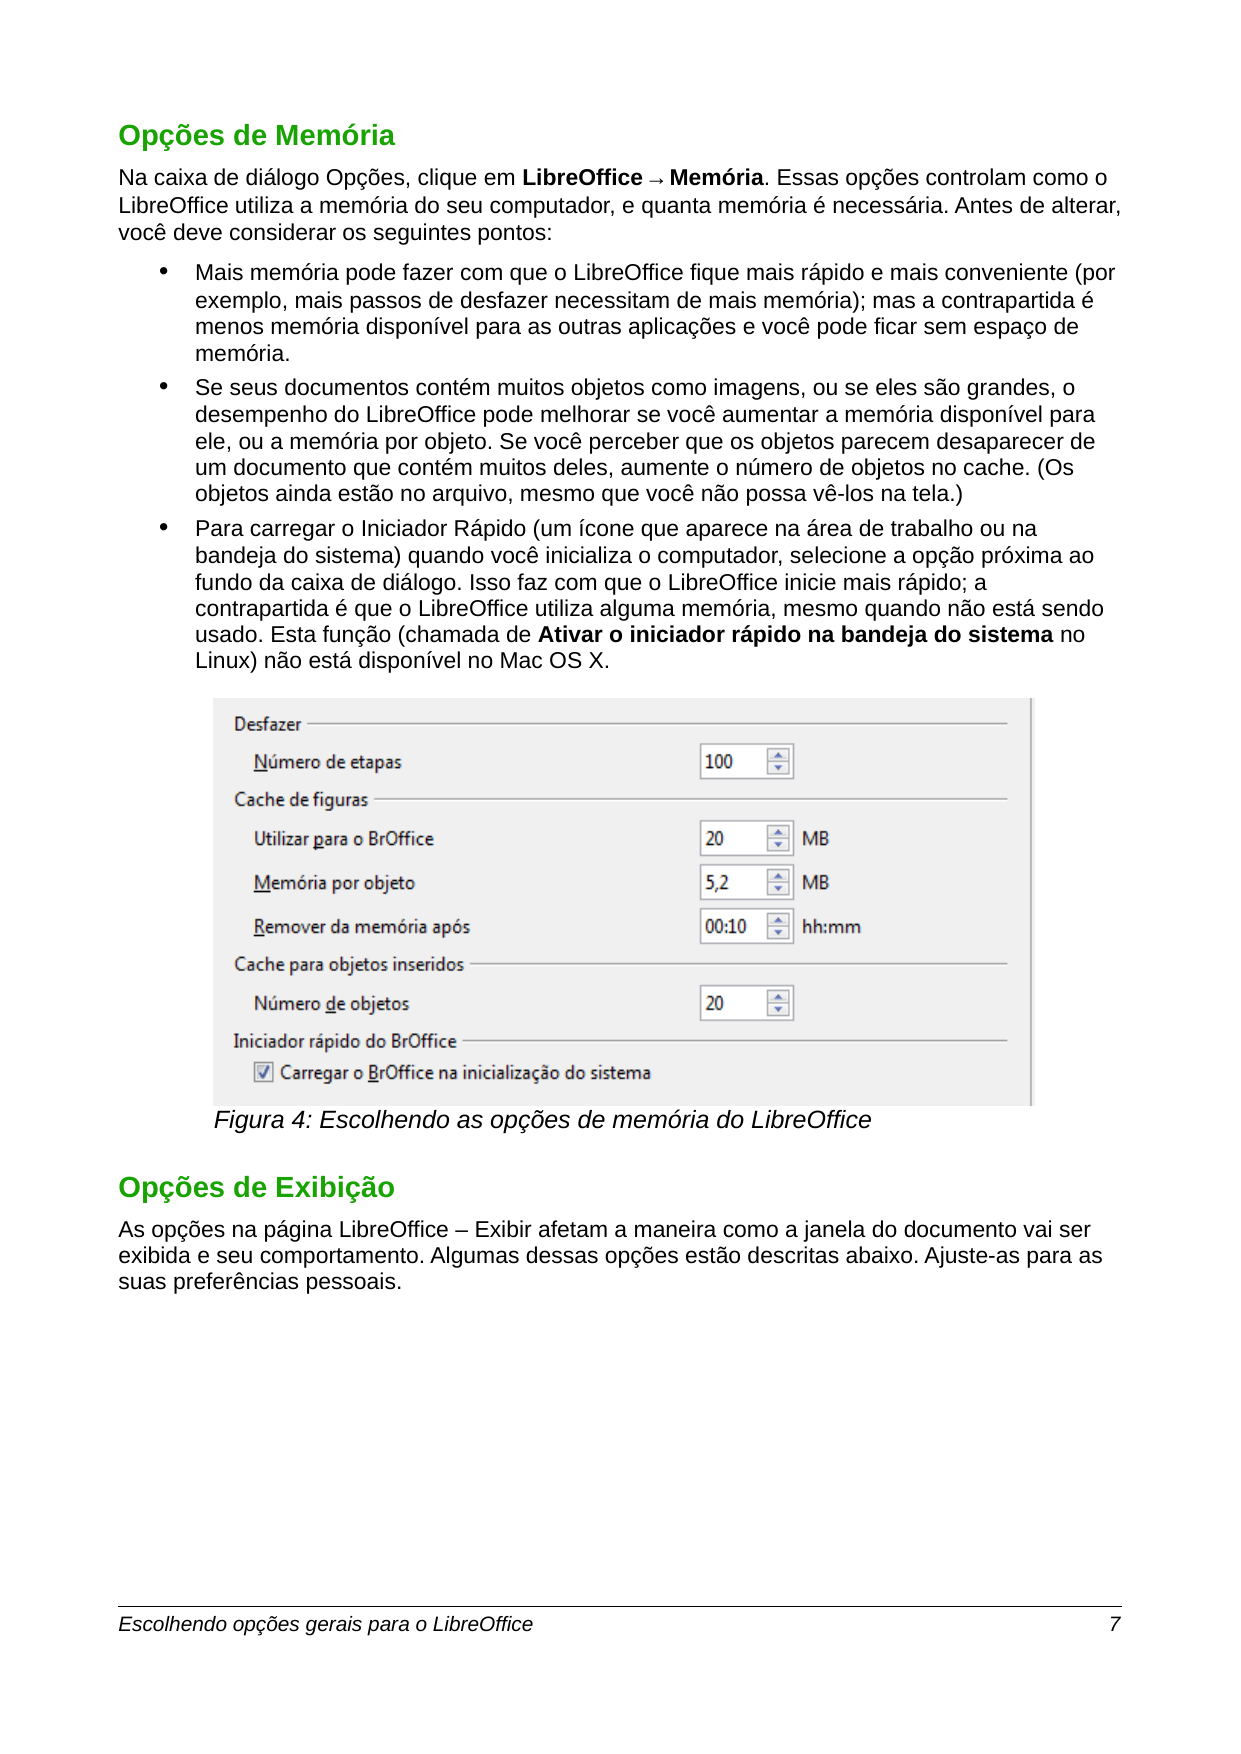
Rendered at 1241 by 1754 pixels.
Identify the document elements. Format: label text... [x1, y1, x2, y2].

picture [213, 698, 1035, 1106]
list Mais memória pode fazer com que o LibreOffice fique mais rápido e mais conveniente (por exemplo, mais passos de desfazer necessitam de mais memória); mas a contrapartida é menos memória disponível para as outras aplicações e você pode ficar sem espaço de memória. [156, 258, 1122, 366]
list Para carregar o Iniciador Rápido (um ícone que aparece na área de trabalho ou na bandeja do sistema) quando você inicializa o computador, selecione a opção próxima ao fundo da caixa de diálogo. Isso faz com que o LibreOffice inicie mais rápido; a contrapartida é que o LibreOffice utiliza alguma memória, mesmo quando não está sendo usado. Esta função (chamada de Ativar o iniciador rápido na bandeja do sistema no Linux) não está disponível no Mac OS X. [156, 513, 1122, 674]
subtitle Opções de Memória [118, 118, 1122, 152]
subtitle Opções de Exibição [118, 1169, 1122, 1203]
text Figura 4: Escolhendo as opções de memória do LibreOffice [214, 1106, 1027, 1134]
text Na caixa de diálogo Opções, clique em LibreOffice → Memória. Essas opções controlam como o LibreOffice utiliza a memória do seu computador, e quanta memória é necessária. Antes de alterar, você deve considerar os seguintes pontos: [118, 164, 1122, 245]
list Se seus documentos contém muitos objetos como imagens, ou se eles são grandes, o desempenho do LibreOffice pode melhorar se você aumentar a memória disponível para ele, ou a memória por objeto. Se você perceber que os objetos parecem desaparecer de um documento que contém muitos deles, aumente o número de objetos no cache. (Os objetos ainda estão no arquivo, mesmo que você não possa vê-los na tela.) [156, 372, 1122, 507]
text As opções na página LibreOffice – Exibir afetam a maneira como a janela do documento vai ser exibida e seu comportamento. Algumas dessas opções estão descritas abaixo. Ajuste-as para as suas preferências pessoais. [118, 1216, 1122, 1294]
